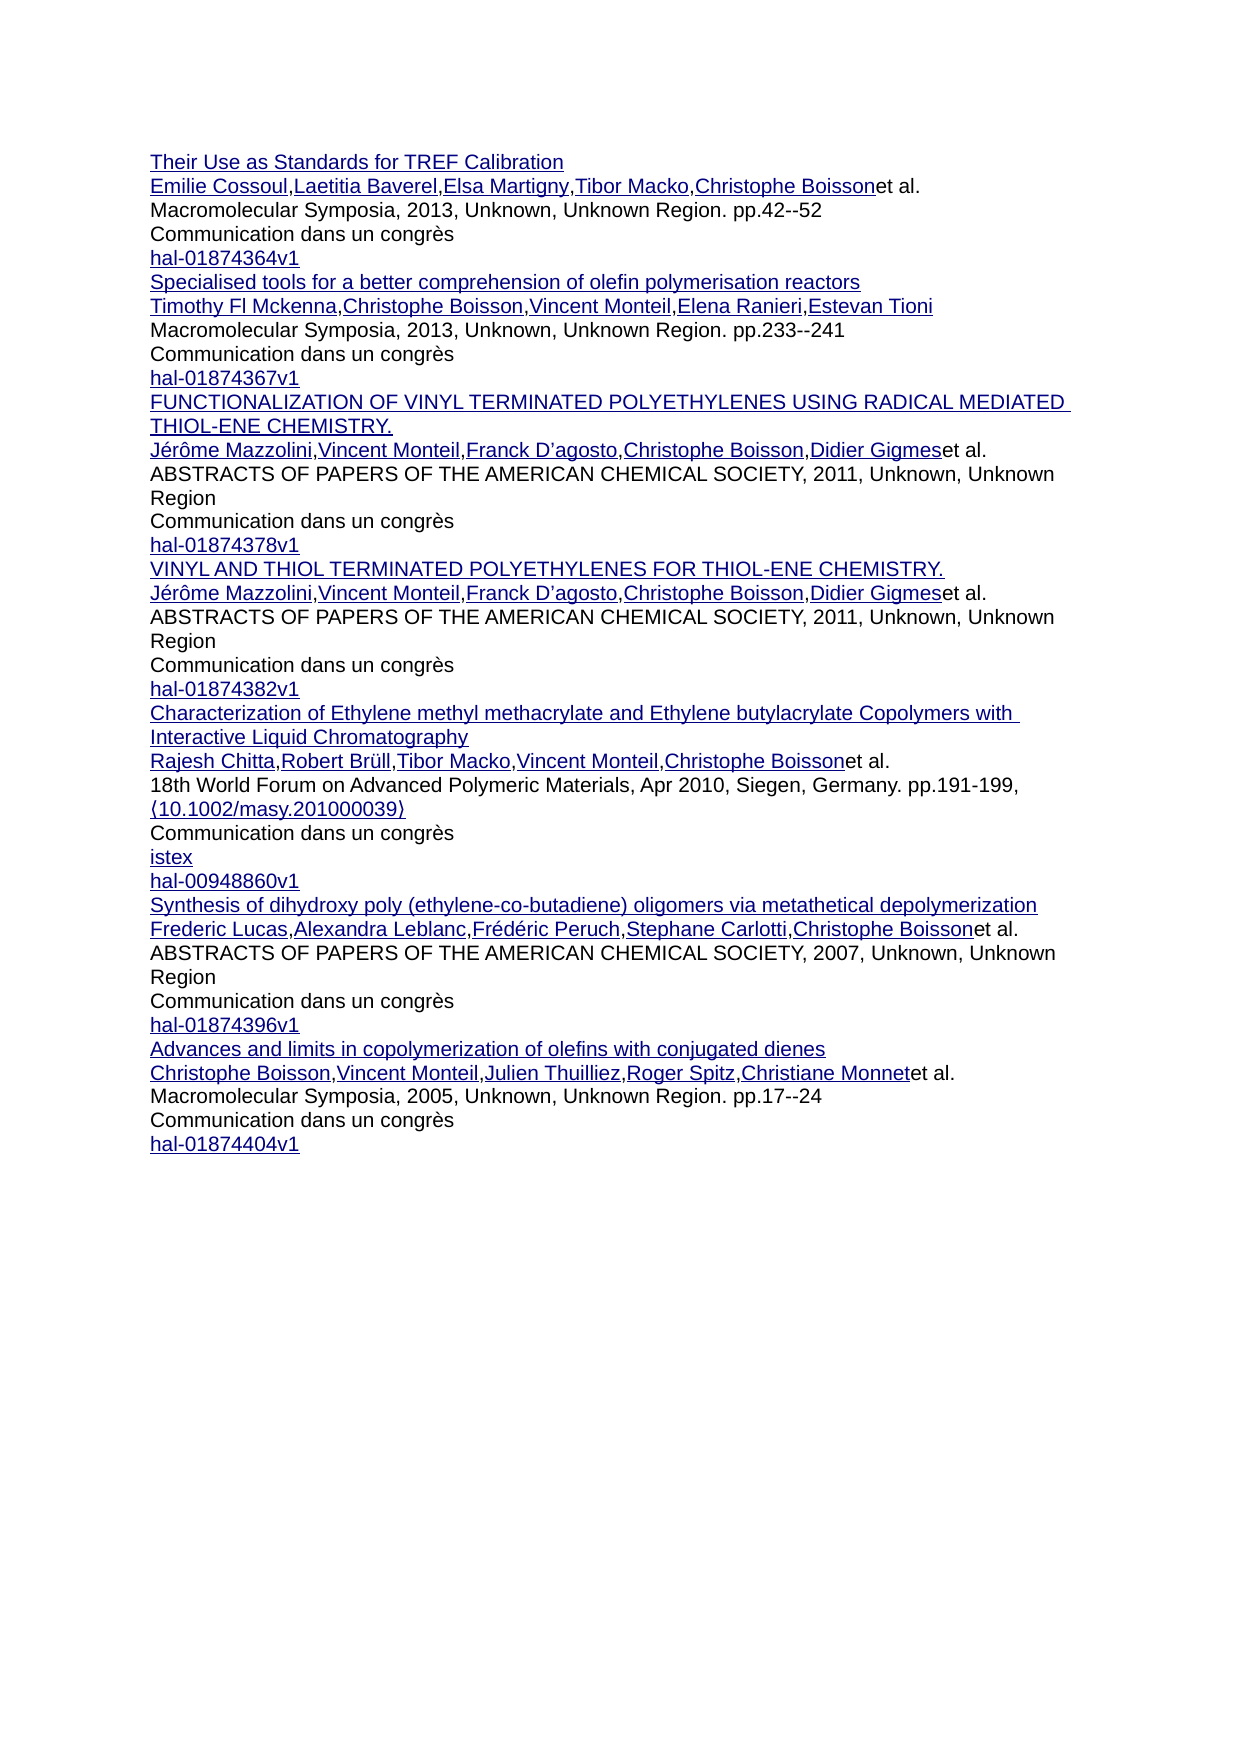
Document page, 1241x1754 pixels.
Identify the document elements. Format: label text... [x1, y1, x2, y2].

table_cell VINYL AND THIOL TERMINATED POLYETHYLENES FOR THIOL-ENE CHEMISTRY. Jérôme Mazzolini,Vincent Monteil,Franck D’agosto,Christophe Boisson,Didier Gigmeset al. ABSTRACTS OF PAPERS OF THE AMERICAN CHEMICAL SOCIETY, 2011, Unknown, Unknown Region Communication dans un congrès hal-01874382v1 [150, 557, 1090, 701]
table_cell Specialised tools for a better comprehension of olefin polymerisation reactors Timothy Fl Mckenna,Christophe Boisson,Vincent Monteil,Elena Ranieri,Estevan Tioni Macromolecular Symposia, 2013, Unknown, Unknown Region. pp.233--241 Communication dans un congrès hal-01874367v1 [150, 270, 1090, 389]
table_cell FUNCTIONALIZATION OF VINYL TERMINATED POLYETHYLENES USING RADICAL MEDIATED THIOL-ENE CHEMISTRY. Jérôme Mazzolini,Vincent Monteil,Franck D’agosto,Christophe Boisson,Didier Gigmeset al. ABSTRACTS OF PAPERS OF THE AMERICAN CHEMICAL SOCIETY, 2011, Unknown, Unknown Region Communication dans un congrès hal-01874378v1 [150, 390, 1090, 557]
table_cell Advances and limits in copolymerization of olefins with conjugated dienes Christophe Boisson,Vincent Monteil,Julien Thuilliez,Roger Spitz,Christiane Monnetet al. Macromolecular Symposia, 2005, Unknown, Unknown Region. pp.17--24 Communication dans un congrès hal-01874404v1 [150, 1036, 1090, 1156]
table_cell Characterization of Ethylene methyl methacrylate and Ethylene butylacrylate Copolymers with Interactive Liquid Chromatography Rajesh Chitta,Robert Brüll,Tibor Macko,Vincent Monteil,Christophe Boissonet al. 18th World Forum on Advanced Polymeric Materials, Apr 2010, Siegen, Germany. pp.191-199, ⟨10.1002/masy.201000039⟩ Communication dans un congrès istex hal-00948860v1 [150, 701, 1090, 893]
table_cell Synthesis of dihydroxy poly (ethylene-co-butadiene) oligomers via metathetical depolymerization Frederic Lucas,Alexandra Leblanc,Frédéric Peruch,Stephane Carlotti,Christophe Boissonet al. ABSTRACTS OF PAPERS OF THE AMERICAN CHEMICAL SOCIETY, 2007, Unknown, Unknown Region Communication dans un congrès hal-01874396v1 [150, 893, 1090, 1036]
table_cell Homogeneous Copolymers of Ethylene with α-olefins Synthesized with Metallocene Catalysts and Their Use as Standards for TREF Calibration Emilie Cossoul,Laetitia Baverel,Elsa Martigny,Tibor Macko,Christophe Boissonet al. Macromolecular Symposia, 2013, Unknown, Unknown Region. pp.42--52 Communication dans un congrès hal-01874364v1 [150, 150, 1090, 270]
